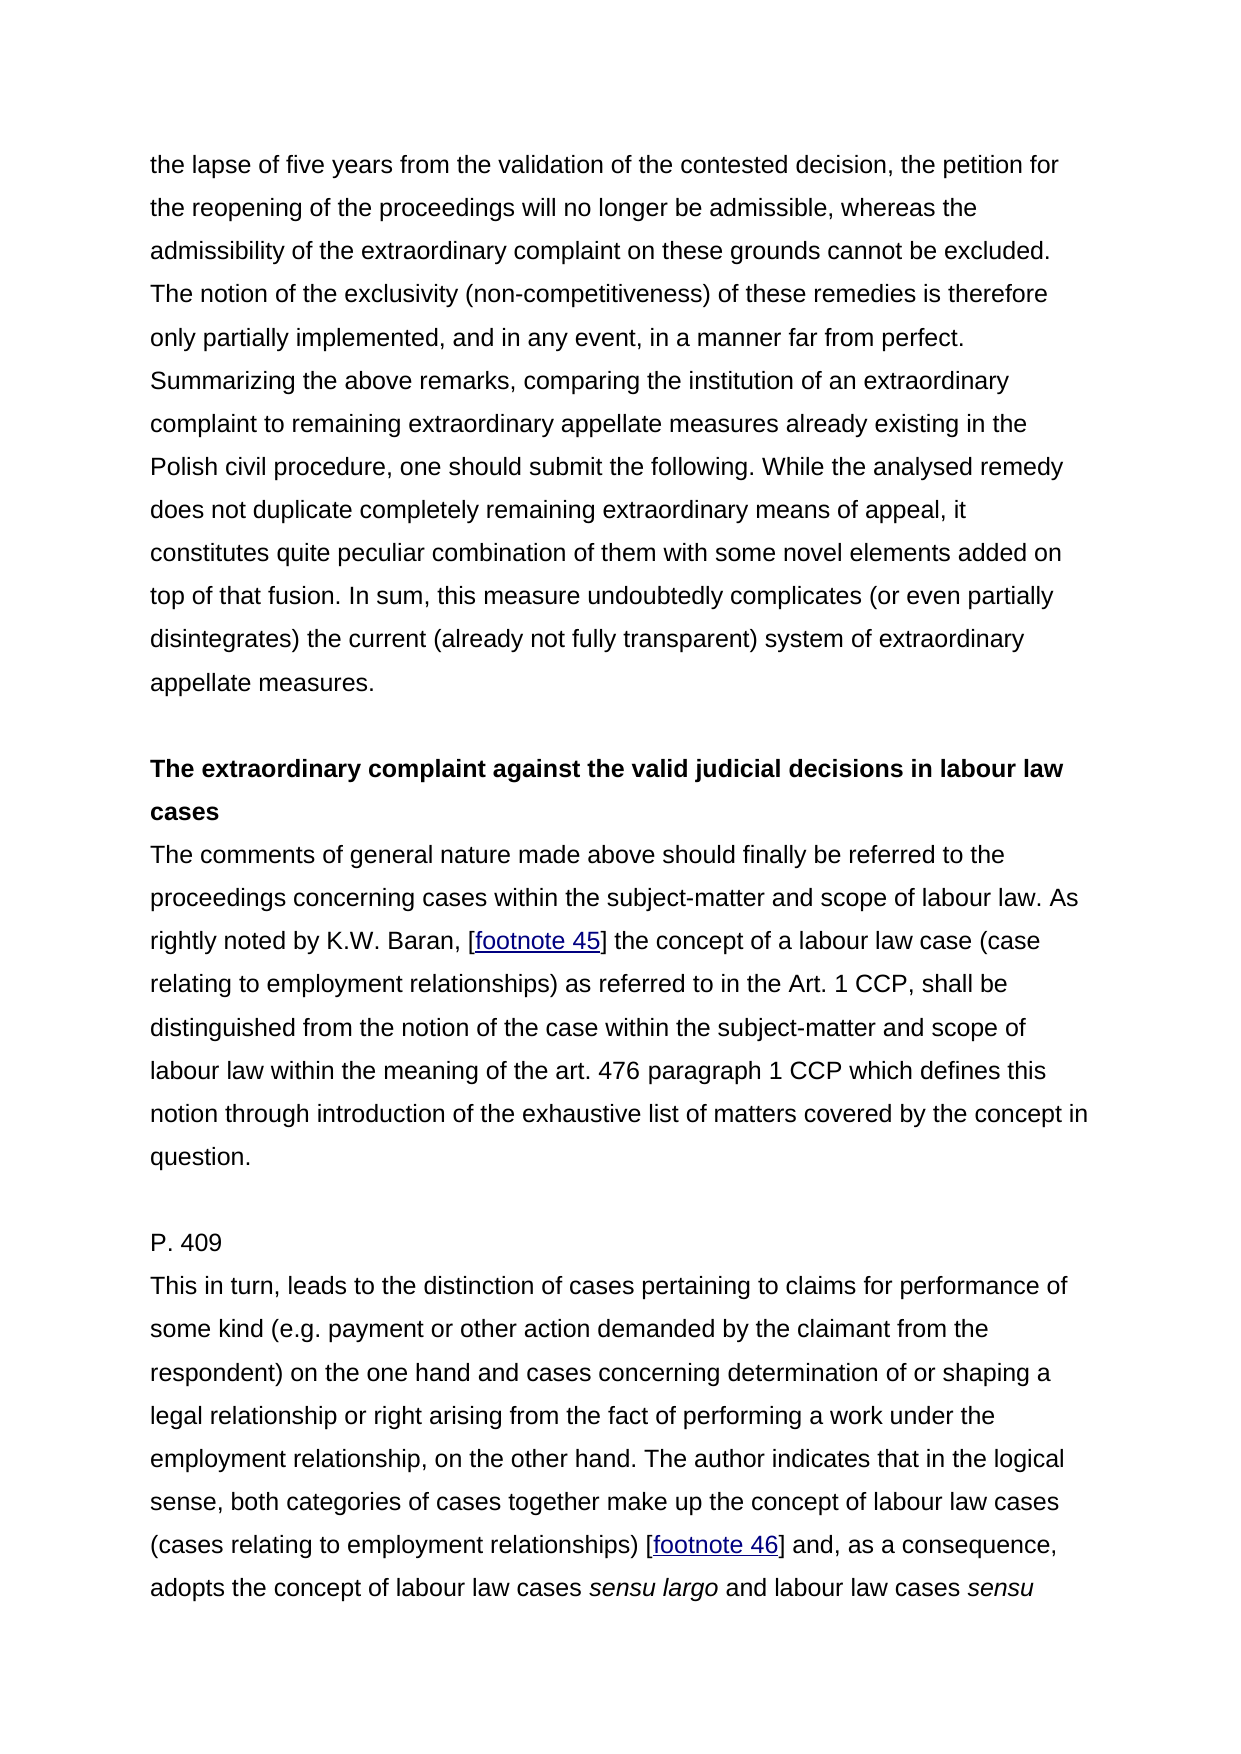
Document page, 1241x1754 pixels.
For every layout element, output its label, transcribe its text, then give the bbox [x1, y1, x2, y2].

text Summarizing the above remarks, comparing the institution of an extraordinary complaint to remaining extraordinary appellate measures already existing in the Polish civil procedure, one should submit the following. While the analysed remedy does not duplicate completely remaining extraordinary means of appeal, it constitutes quite peculiar combination of them with some novel elements added on top of that fusion. In sum, this measure undoubtedly complicates (or even partially disintegrates) the current (already not fully transparent) system of extraordinary appellate measures. [150, 366, 1090, 696]
text This in turn, leads to the distinction of cases pertaining to claims for performance of some kind (e.g. payment or other action demanded by the claimant from the respondent) on the one hand and cases concerning determination of or shaping a legal relationship or right arising from the fact of performing a work under the employment relationship, on the other hand. The author indicates that in the logical sense, both categories of cases together make up the concept of labour law cases (cases relating to employment relationships) [footnote 46] and, as a consequence, adopts the concept of labour law cases sensu largo and labour law cases sensu [150, 1271, 1090, 1602]
text P. 409 [150, 1228, 1090, 1257]
text the lapse of five years from the validation of the contested decision, the petition for the reopening of the proceedings will no longer be admissible, whereas the admissibility of the extraordinary complaint on these grounds cannot be excluded. The notion of the exclusivity (non-competitiveness) of these remedies is therefore only partially implemented, and in any event, in a manner far from perfect. [150, 150, 1090, 351]
subtitle The extraordinary complaint against the valid judicial decisions in labour law cases [150, 754, 1090, 826]
text The comments of general nature made above should finally be referred to the proceedings concerning cases within the subject-matter and scope of labour law. As rightly noted by K.W. Baran, [footnote 45] the concept of a labour law case (case relating to employment relationships) as referred to in the Art. 1 CCP, shall be distinguished from the notion of the case within the subject-matter and scope of labour law within the meaning of the art. 476 paragraph 1 CCP which defines this notion through introduction of the exhaustive list of matters covered by the concept in question. [150, 840, 1090, 1171]
